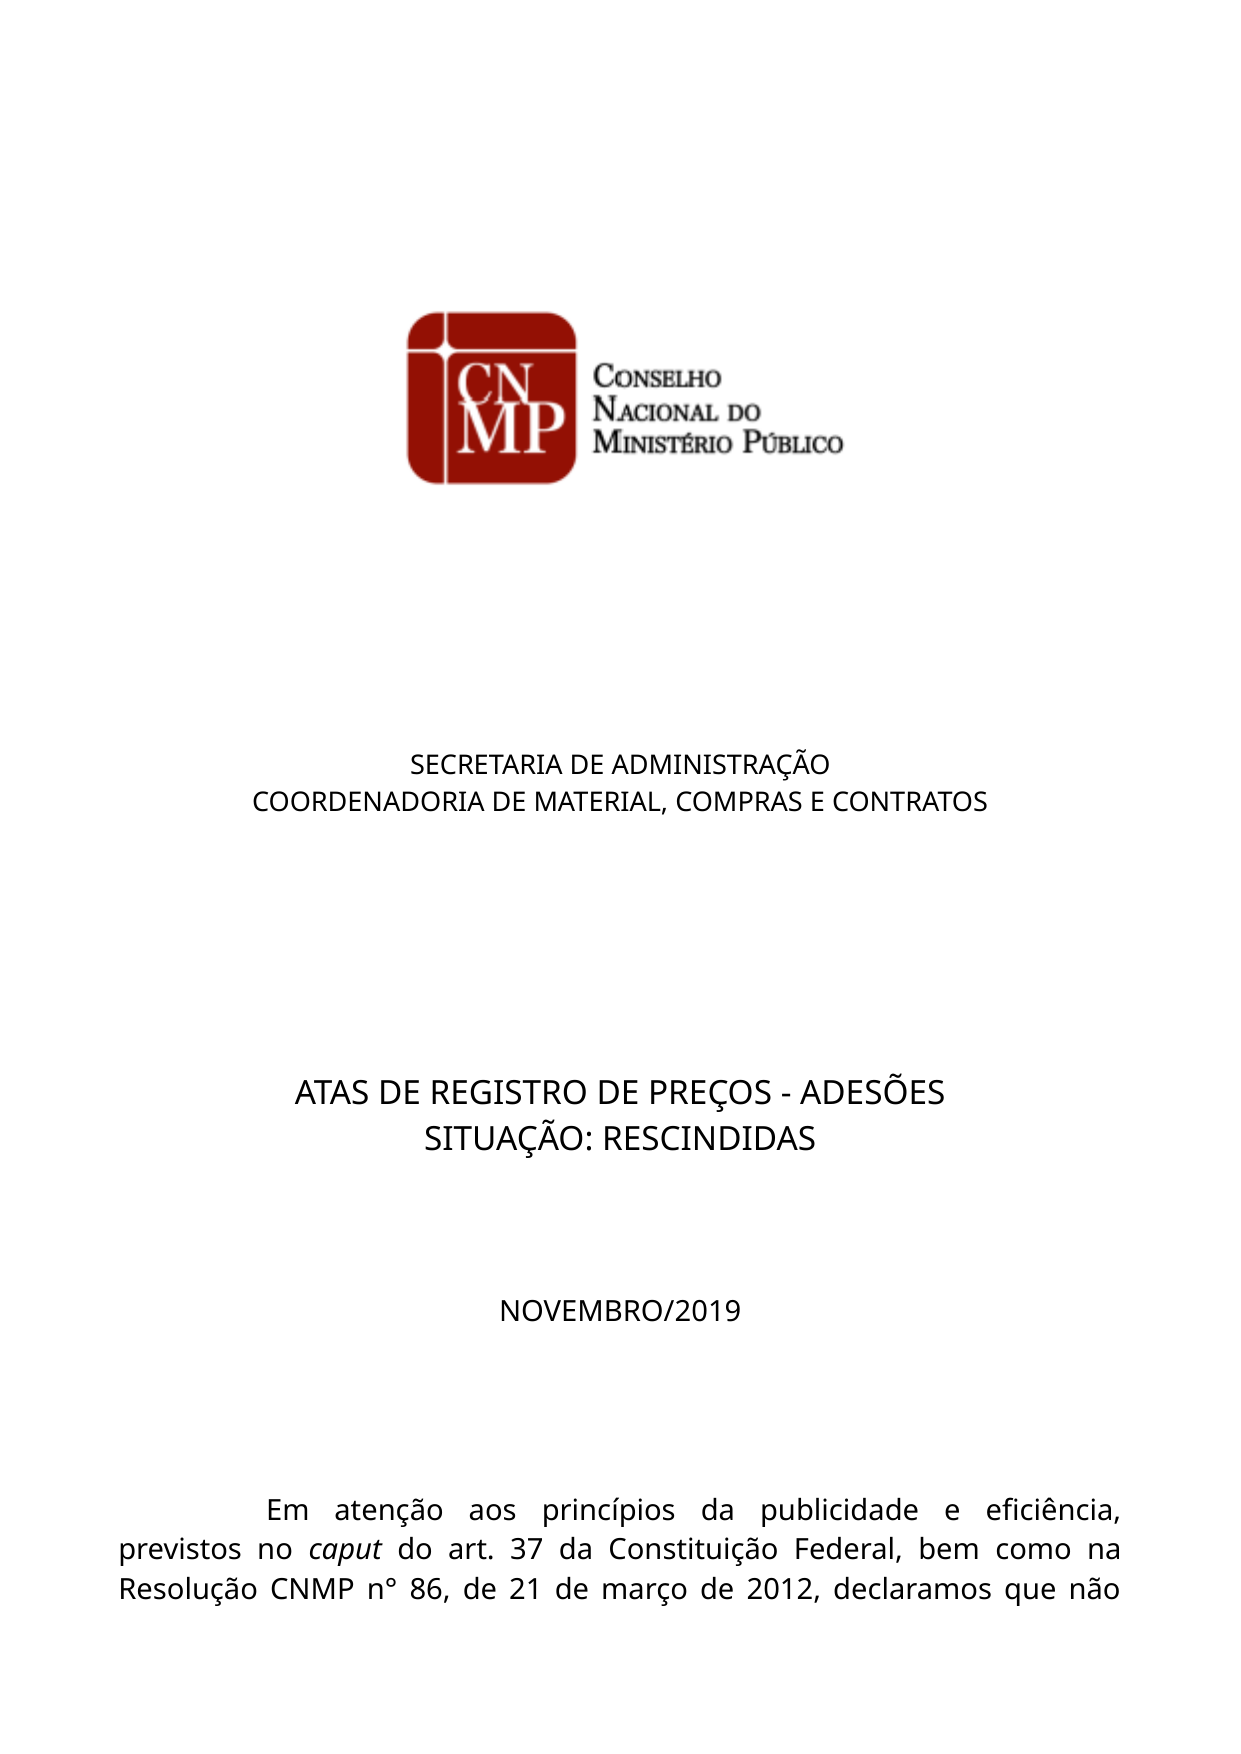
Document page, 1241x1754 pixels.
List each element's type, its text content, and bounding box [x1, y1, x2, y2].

text SECRETARIA DE ADMINISTRAÇÃO [118, 746, 1122, 782]
text ATAS DE REGISTRO DE PREÇOS - ADESÕES [118, 1069, 1122, 1114]
text NOVEMBRO/2019 [118, 1290, 1122, 1330]
text COORDENADORIA DE MATERIAL, COMPRAS E CONTRATOS [118, 782, 1122, 819]
text Em atenção aos princípios da publicidade e eficiência, previstos no caput do art. 37 da Constituição Federal, bem como na Resolução CNMP n° 86, de 21 de março de 2012, declaramos que não [118, 1489, 1122, 1608]
text SITUAÇÃO: RESCINDIDAS [118, 1114, 1122, 1160]
